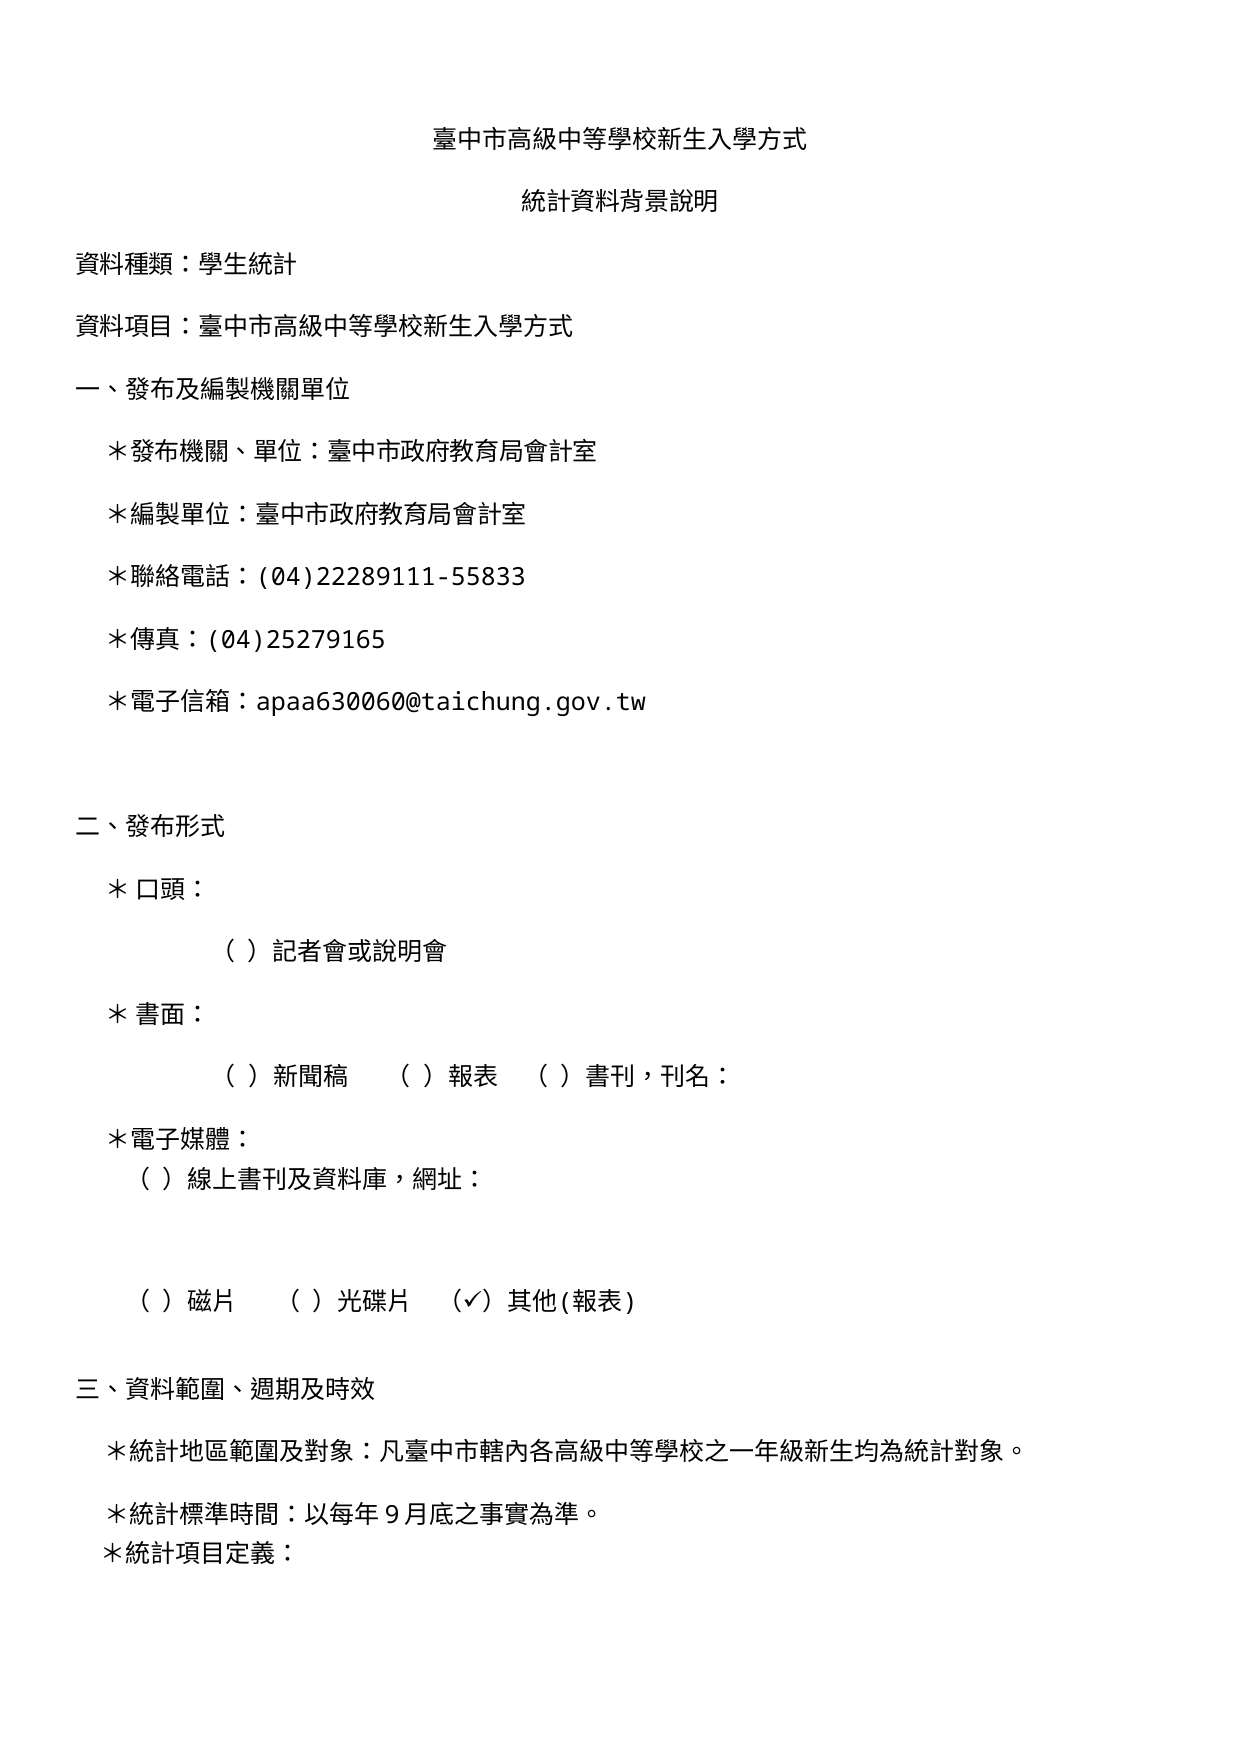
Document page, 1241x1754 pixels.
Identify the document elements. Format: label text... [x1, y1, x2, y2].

list 口頭： [106, 846, 1165, 908]
list 書面： [106, 971, 1165, 1033]
text ＊發布機關、單位：臺中市政府教育局會計室 [106, 408, 1165, 471]
text 三、資料範圍、週期及時效 [75, 1346, 1165, 1408]
text ＊電子媒體： [106, 1096, 1165, 1158]
text ＊聯絡電話：(04)22289111-55833 [106, 533, 1165, 596]
text 資料種類：學生統計 [75, 221, 1165, 283]
text （ ）磁片 （ ）光碟片 （）其他(報表) [75, 1258, 1199, 1321]
text ＊統計標準時間：以每年9月底之事實為準。 [104, 1471, 1165, 1533]
text ＊統計項目定義： [75, 1533, 1165, 1569]
text ＊統計地區範圍及對象：凡臺中市轄內各高級中等學校之一年級新生均為統計對象。 [104, 1408, 1197, 1471]
text （ ）新聞稿 （ ）報表 （ ）書刊，刊名： [106, 1033, 1165, 1096]
text ＊電子信箱：apaa630060@taichung.gov.tw [106, 658, 1165, 721]
text ＊傳真：(04)25279165 [106, 596, 1165, 658]
text 二、發布形式 [75, 783, 1165, 846]
text 臺中市高級中等學校新生入學方式 [75, 96, 1165, 158]
text （ ）記者會或說明會 [75, 908, 1165, 971]
text 一、發布及編製機關單位 [75, 346, 1165, 408]
text 資料項目：臺中市高級中等學校新生入學方式 [75, 283, 1165, 346]
text ＊編製單位：臺中市政府教育局會計室 [106, 471, 1165, 533]
text 統計資料背景說明 [75, 158, 1165, 221]
text （ ）線上書刊及資料庫，網址： [75, 1158, 1199, 1196]
